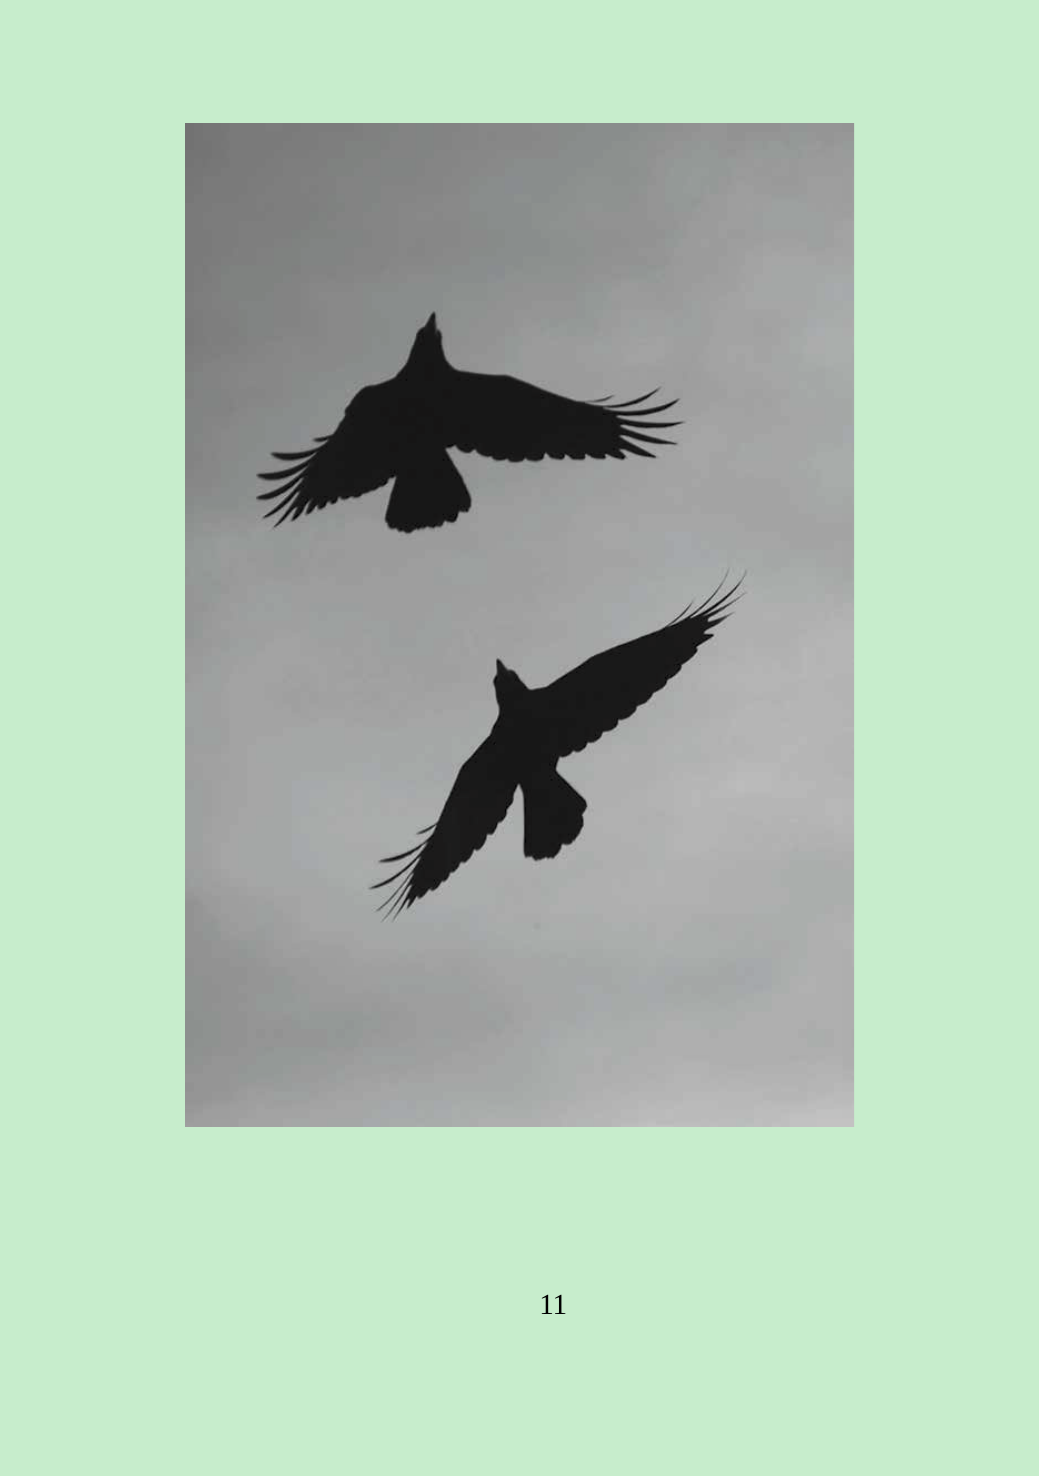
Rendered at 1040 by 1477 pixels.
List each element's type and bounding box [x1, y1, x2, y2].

picture [185, 123, 855, 1127]
